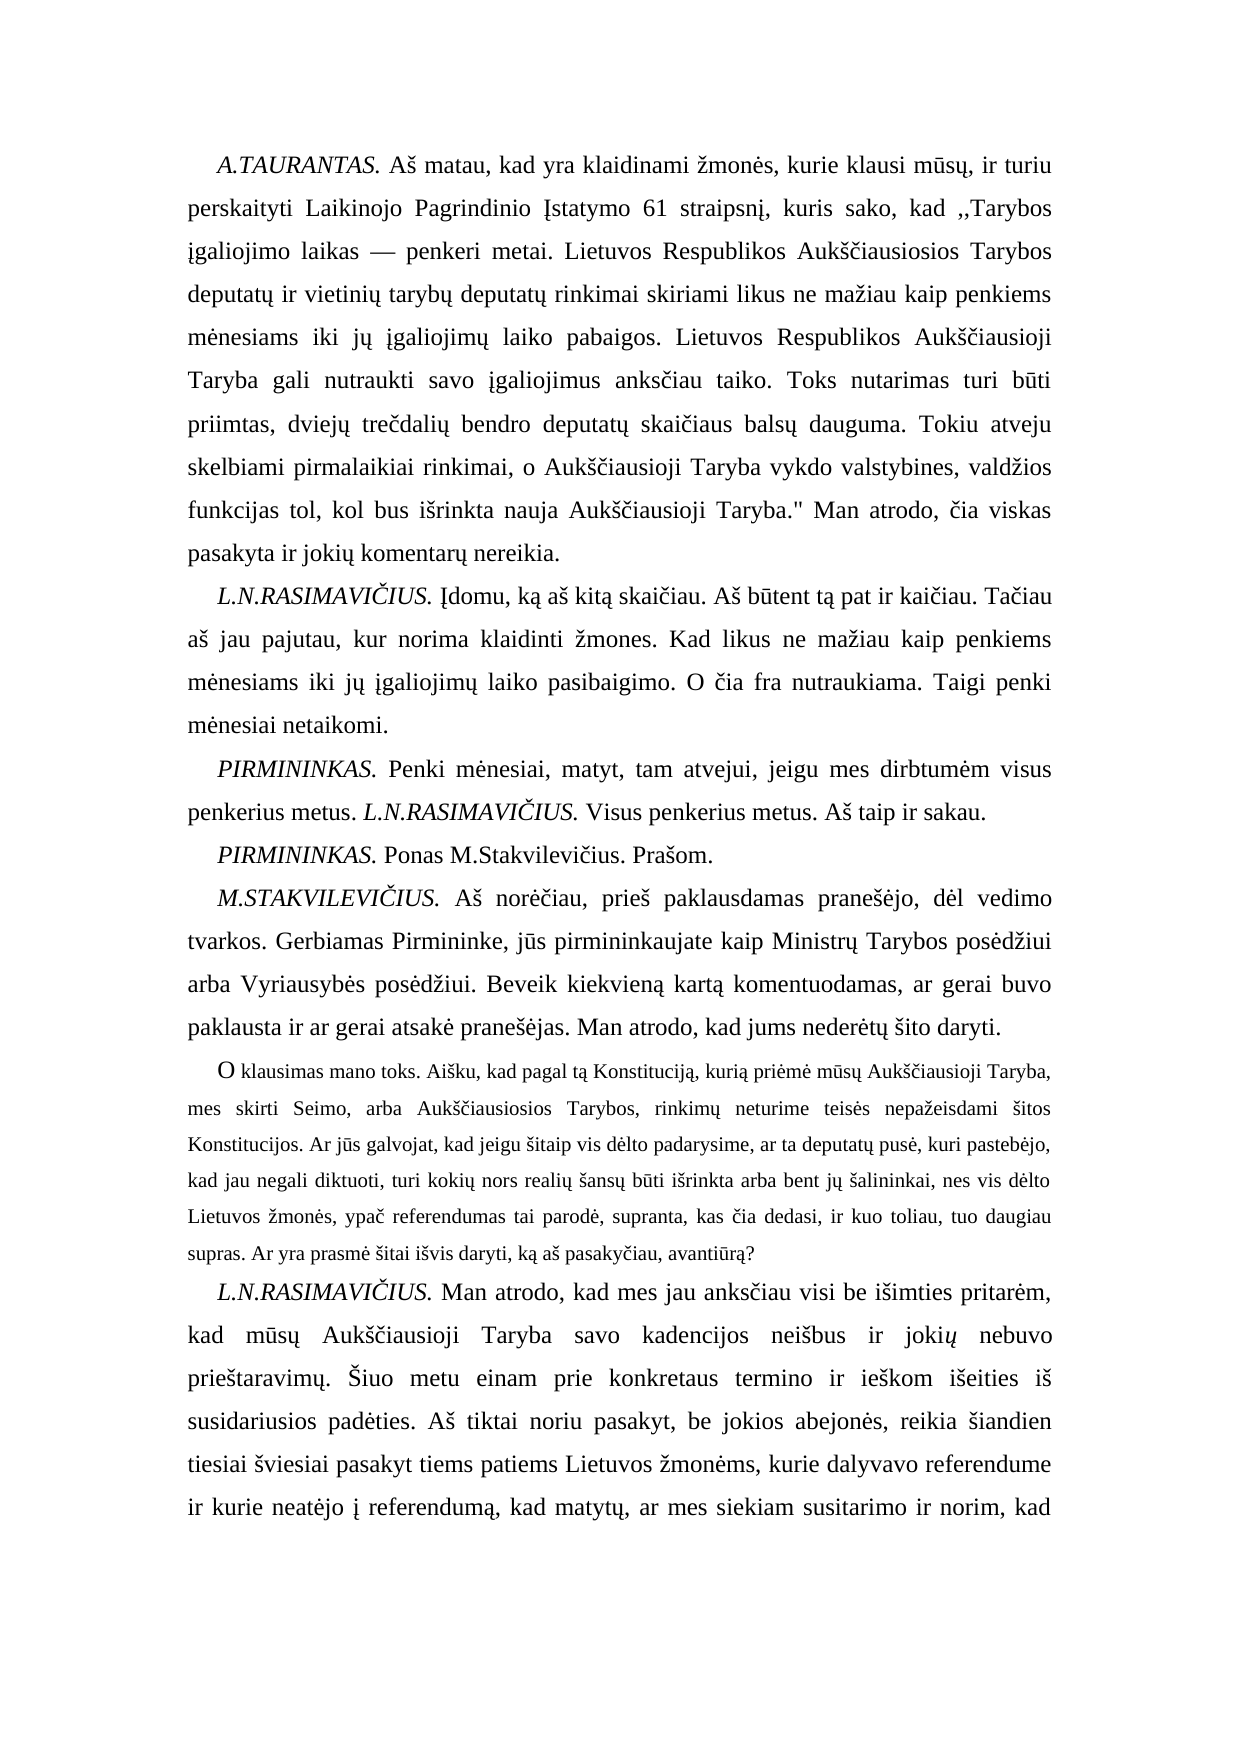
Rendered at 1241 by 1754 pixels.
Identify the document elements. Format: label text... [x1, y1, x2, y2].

text L.N.RASIMAVIČIUS. Man atrodo, kad mes jau anksčiau visi be išimties pritarėm, kad mūsų Aukščiausioji Taryba savo kadencijos neišbus ir jokių nebuvo prieštaravimų. Šiuo metu einam prie konkretaus termino ir ieškom išeities iš susidariusios padėties. Aš tiktai noriu pasakyt, be jokios abejonės, reikia šiandien tiesiai šviesiai pasakyt tiems patiems Lietuvos žmonėms, kurie dalyvavo referendume ir kurie neatėjo į referendumą, kad matytų, ar mes siekiam susitarimo ir norim, kad [187, 1277, 1053, 1521]
text O klausimas mano toks. Aišku, kad pagal tą Konstituciją, kurią priėmė mūsų Aukščiausioji Taryba, mes skirti Seimo, arba Aukščiausiosios Tarybos, rinkimų neturime teisės nepažeisdami šitos Konstitucijos. Ar jūs galvojat, kad jeigu šitaip vis dėlto padarysime, ar ta deputatų pusė, kuri pastebėjo, kad jau negali diktuoti, turi kokių nors realių šansų būti išrinkta arba bent jų šalininkai, nes vis dėlto Lietuvos žmonės, ypač referendumas tai parodė, supranta, kas čia dedasi, ir kuo toliau, tuo daugiau supras. Ar yra prasmė šitai išvis daryti, ką aš pasakyčiau, avantiūrą? [187, 1056, 1053, 1264]
text M.STAKVILEVIČIUS. Aš norėčiau, prieš paklausdamas pranešėjo, dėl vedimo tvarkos. Gerbiamas Pirmininke, jūs pirmininkaujate kaip Ministrų Tarybos posėdžiui arba Vyriausybės posėdžiui. Beveik kiekvieną kartą komentuodamas, ar gerai buvo paklausta ir ar gerai atsakė pranešėjas. Man atrodo, kad jums nederėtų šito daryti. [187, 883, 1053, 1041]
text PIRMININKAS. Ponas M.Stakvilevičius. Prašom. [187, 840, 1053, 869]
text L.N.RASIMAVIČIUS. Įdomu, ką aš kitą skaičiau. Aš būtent tą pat ir kaičiau. Tačiau aš jau pajutau, kur norima klaidinti žmones. Kad likus ne mažiau kaip penkiems mėnesiams iki jų įgaliojimų laiko pasibaigimo. O čia fra nutraukiama. Taigi penki mėnesiai netaikomi. [187, 581, 1053, 739]
text PIRMININKAS. Penki mėnesiai, matyt, tam atvejui, jeigu mes dirbtumėm visus penkerius metus. L.N.RASIMAVIČIUS. Visus penkerius metus. Aš taip ir sakau. [187, 754, 1053, 826]
text A.TAURANTAS. Aš matau, kad yra klaidinami žmonės, kurie klausi mūsų, ir turiu perskaityti Laikinojo Pagrindinio Įstatymo 61 straipsnį, kuris sako, kad ,,Tarybos įgaliojimo laikas — penkeri metai. Lietuvos Respublikos Aukščiausiosios Tarybos deputatų ir vietinių tarybų deputatų rinkimai skiriami likus ne mažiau kaip penkiems mėnesiams iki jų įgaliojimų laiko pabaigos. Lietuvos Respublikos Aukščiausioji Taryba gali nutraukti savo įgaliojimus anksčiau taiko. Toks nutarimas turi būti priimtas, dviejų trečdalių bendro deputatų skaičiaus balsų dauguma. Tokiu atveju skelbiami pirmalaikiai rinkimai, o Aukščiausioji Taryba vykdo valstybines, valdžios funkcijas tol, kol bus išrinkta nauja Aukščiausioji Taryba." Man atrodo, čia viskas pasakyta ir jokių komentarų nereikia. [187, 150, 1053, 567]
